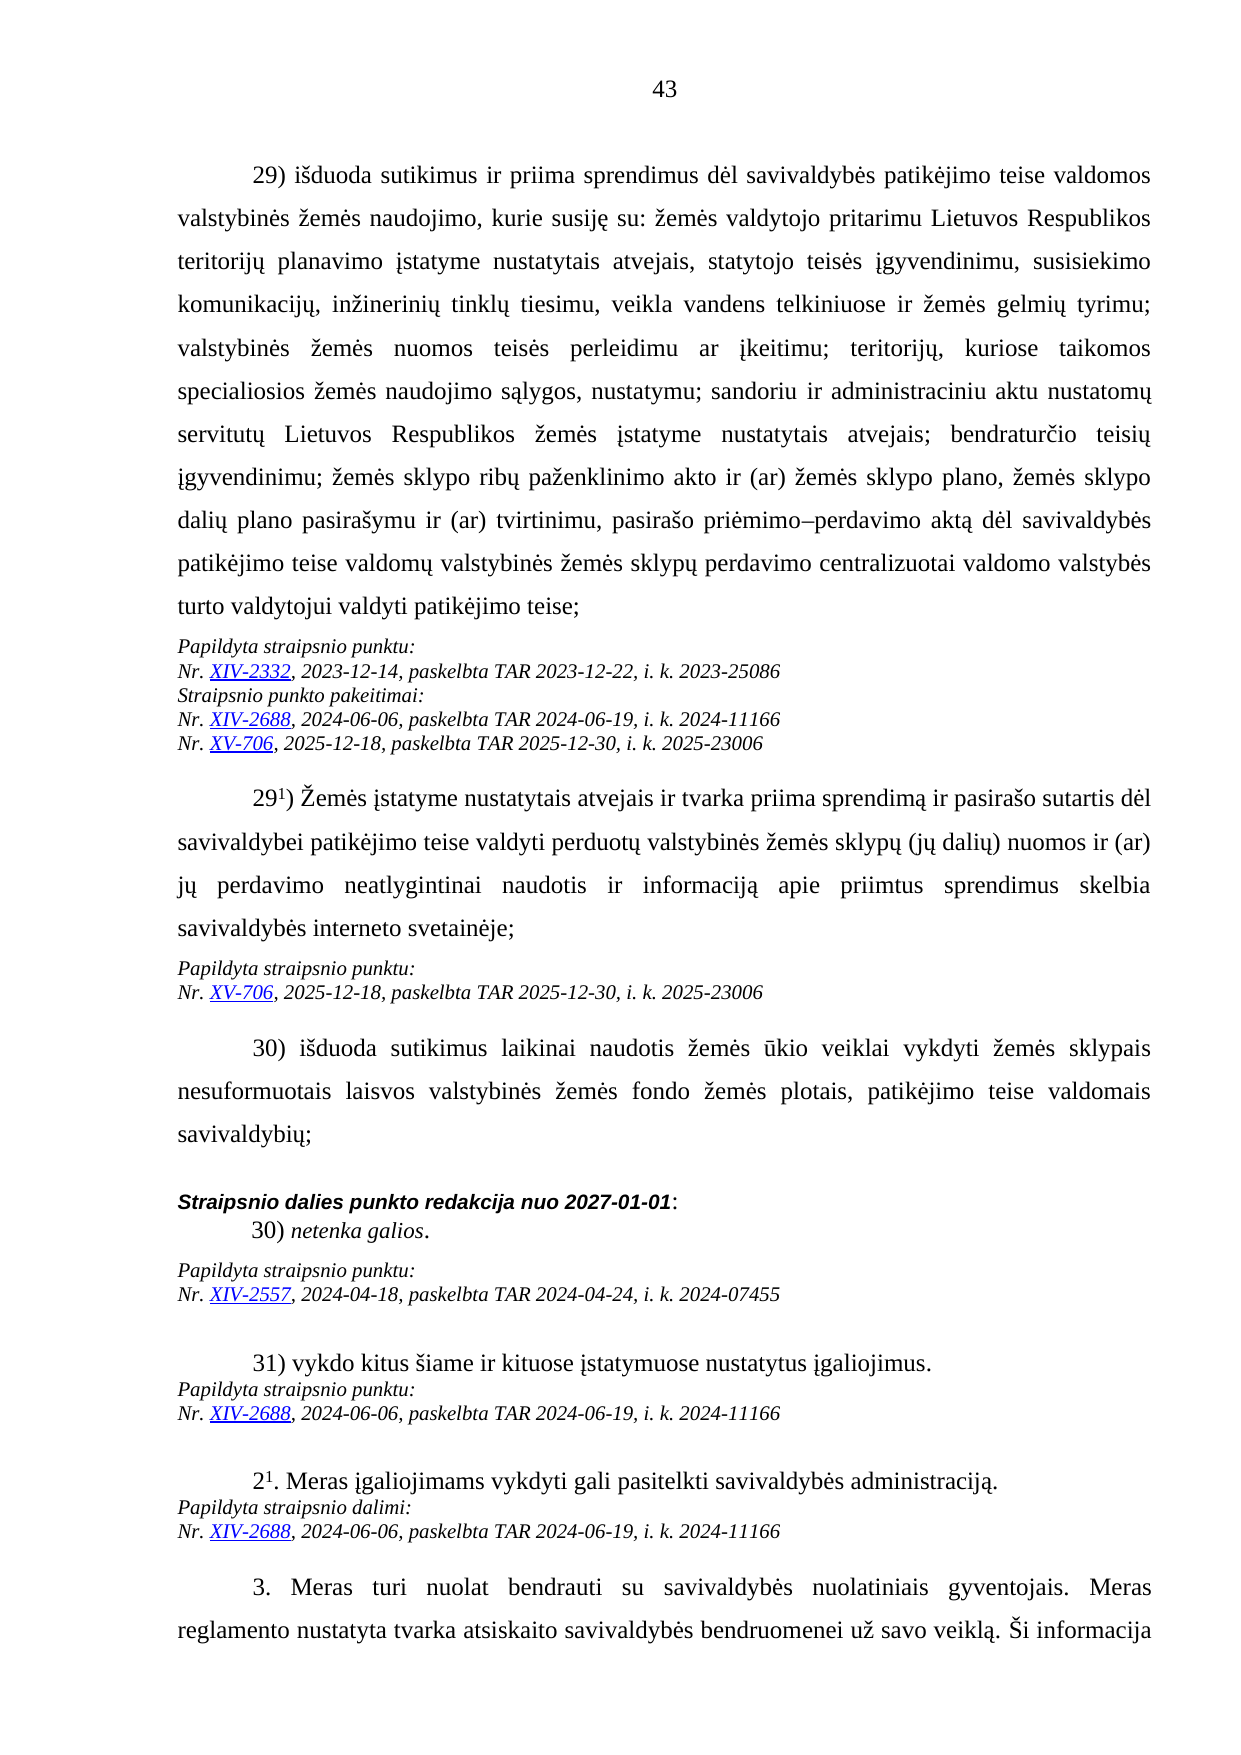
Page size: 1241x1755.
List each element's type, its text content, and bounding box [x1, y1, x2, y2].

text Straipsnio dalies punkto redakcija nuo 2027-01-01: [177, 1186, 1152, 1215]
text Nr. XIV-2688, 2024-06-06, paskelbta TAR 2024-06-19, i. k. 2024-11166 [177, 1401, 1152, 1425]
text Nr. XIV-2688, 2024-06-06, paskelbta TAR 2024-06-19, i. k. 2024-11166 [177, 707, 1152, 731]
text Nr. XIV-2688, 2024-06-06, paskelbta TAR 2024-06-19, i. k. 2024-11166 [177, 1519, 1152, 1543]
text Papildyta straipsnio punktu: [177, 1258, 1152, 1282]
text 29) išduoda sutikimus ir priima sprendimus dėl savivaldybės patikėjimo teise valdomos valstybinės žemės naudojimo, kurie susiję su: žemės valdytojo pritarimu Lietuvos Respublikos teritorijų planavimo įstatyme nustatytais atvejais, statytojo teisės įgyvendinimu, susisiekimo komunikacijų, inžinerinių tinklų tiesimu, veikla vandens telkiniuose ir žemės gelmių tyrimu; valstybinės žemės nuomos teisės perleidimu ar įkeitimu; teritorijų, kuriose taikomos specialiosios žemės naudojimo sąlygos, nustatymu; sandoriu ir administraciniu aktu nustatomų servitutų Lietuvos Respublikos žemės įstatyme nustatytais atvejais; bendraturčio teisių įgyvendinimu; žemės sklypo ribų paženklinimo akto ir (ar) žemės sklypo plano, žemės sklypo dalių plano pasirašymu ir (ar) tvirtinimu, pasirašo priėmimo–perdavimo aktą dėl savivaldybės patikėjimo teise valdomų valstybinės žemės sklypų perdavimo centralizuotai valdomo valstybės turto valdytojui valdyti patikėjimo teise; [177, 160, 1152, 620]
text 3. Meras turi nuolat bendrauti su savivaldybės nuolatiniais gyventojais. Meras reglamento nustatyta tvarka atsiskaito savivaldybės bendruomenei už savo veiklą. Ši informacija [177, 1572, 1152, 1644]
text 30) išduoda sutikimus laikinai naudotis žemės ūkio veiklai vykdyti žemės sklypais nesuformuotais laisvos valstybinės žemės fondo žemės plotais, patikėjimo teise valdomais savivaldybių; [177, 1033, 1152, 1148]
text Nr. XIV-2332, 2023-12-14, paskelbta TAR 2023-12-22, i. k. 2023-25086 [177, 658, 1152, 683]
text 21. Meras įgaliojimams vykdyti gali pasitelkti savivaldybės administraciją. [177, 1453, 1152, 1495]
text 291) Žemės įstatyme nustatytais atvejais ir tvarka priima sprendimą ir pasirašo sutartis dėl savivaldybei patikėjimo teise valdyti perduotų valstybinės žemės sklypų (jų dalių) nuomos ir (ar) jų perdavimo neatlygintinai naudotis ir informaciją apie priimtus sprendimus skelbia savivaldybės interneto svetainėje; [177, 783, 1152, 942]
text Papildyta straipsnio dalimi: [177, 1495, 1152, 1519]
text Papildyta straipsnio punktu: [177, 634, 1152, 658]
text 30) netenka galios. [177, 1215, 1152, 1244]
text Papildyta straipsnio punktu: [177, 956, 1152, 980]
text Nr. XIV-2557, 2024-04-18, paskelbta TAR 2024-04-24, i. k. 2024-07455 [177, 1282, 1152, 1306]
text Nr. XV-706, 2025-12-18, paskelbta TAR 2025-12-30, i. k. 2025-23006 [177, 980, 1152, 1004]
text 31) vykdo kitus šiame ir kituose įstatymuose nustatytus įgaliojimus. [177, 1335, 1152, 1377]
text Nr. XV-706, 2025-12-18, paskelbta TAR 2025-12-30, i. k. 2025-23006 [177, 731, 1152, 755]
text Papildyta straipsnio punktu: [177, 1377, 1152, 1401]
text Straipsnio punkto pakeitimai: [177, 683, 1152, 707]
